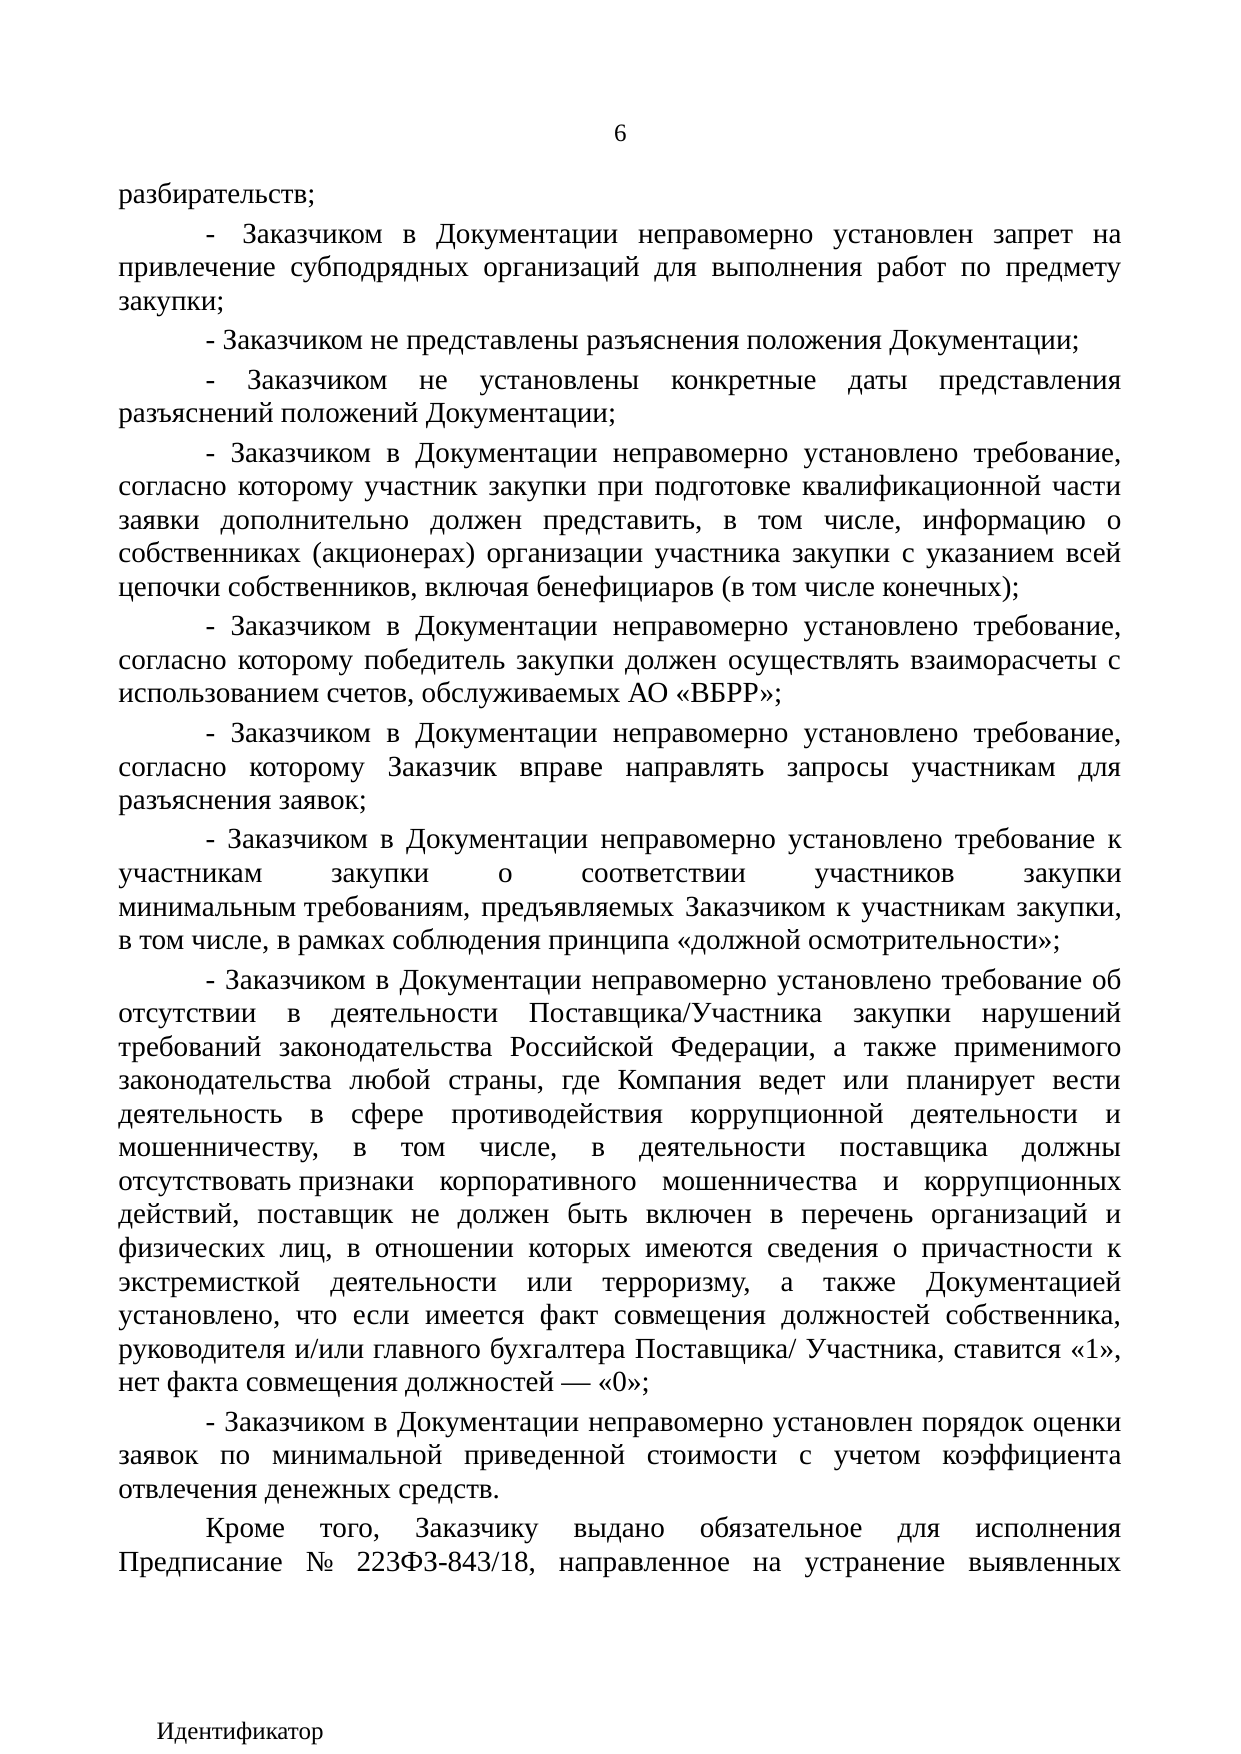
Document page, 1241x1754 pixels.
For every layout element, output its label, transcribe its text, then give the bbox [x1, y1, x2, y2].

text - Заказчиком не представлены разъяснения положения Документации; [118, 322, 1122, 356]
text - Заказчиком в Документации неправомерно установлен порядок оценки заявок по минимальной приведенной стоимости с учетом коэффициента отвлечения денежных средств. [118, 1404, 1122, 1504]
text - Заказчиком не установлены конкретные даты представления разъяснений положений Документации; [118, 362, 1122, 429]
text - Заказчиком в Документации неправомерно установлено требование к участникам закупки о соответствии участников закупки минимальным требованиям, предъявляемых Заказчиком к участникам закупки, в том числе, в рамках соблюдения принципа «должной осмотрительности»; [118, 822, 1122, 956]
text Кроме того, Заказчику выдано обязательное для исполнения Предписание № 223ФЗ-843/18, направленное на устранение выявленных [118, 1510, 1122, 1577]
text - Заказчиком в Документации неправомерно установлено требование об отсутствии в деятельности Поставщика/Участника закупки нарушений требований законодательства Российской Федерации, а также применимого законодательства любой страны, где Компания ведет или планирует вести деятельность в сфере противодействия коррупционной деятельности и мошенничеству, в том числе, в деятельности поставщика должны отсутствовать признаки корпоративного мошенничества и коррупционных действий, поставщик не должен быть включен в перечень организаций и физических лиц, в отношении которых имеются сведения о причастности к экстремисткой деятельности или терроризму, а также Документацией установлено, что если имеется факт совмещения должностей собственника, руководителя и/или главного бухгалтера Поставщика/ Участника, ставится «1», нет факта совмещения должностей — «0»; [118, 962, 1122, 1398]
text - Заказчиком в Документации неправомерно установлено требование, согласно которому Заказчик вправе направлять запросы участникам для разъяснения заявок; [118, 715, 1122, 816]
text - Заказчиком в Документации неправомерно установлен запрет на привлечение субподрядных организаций для выполнения работ по предмету закупки; [118, 216, 1122, 316]
text - Заказчиком в Документации неправомерно установлено требование, согласно которому участник закупки при подготовке квалификационной части заявки дополнительно должен представить, в том числе, информацию о собственниках (акционерах) организации участника закупки с указанием всей цепочки собственников, включая бенефициаров (в том числе конечных); [118, 435, 1122, 603]
text - Заказчиком в Документации неправомерно установлено требование, согласно которому победитель закупки должен осуществлять взаиморасчеты с использованием счетов, обслуживаемых АО «ВБРР»; [118, 608, 1122, 709]
text разбирательств; [118, 176, 1122, 210]
